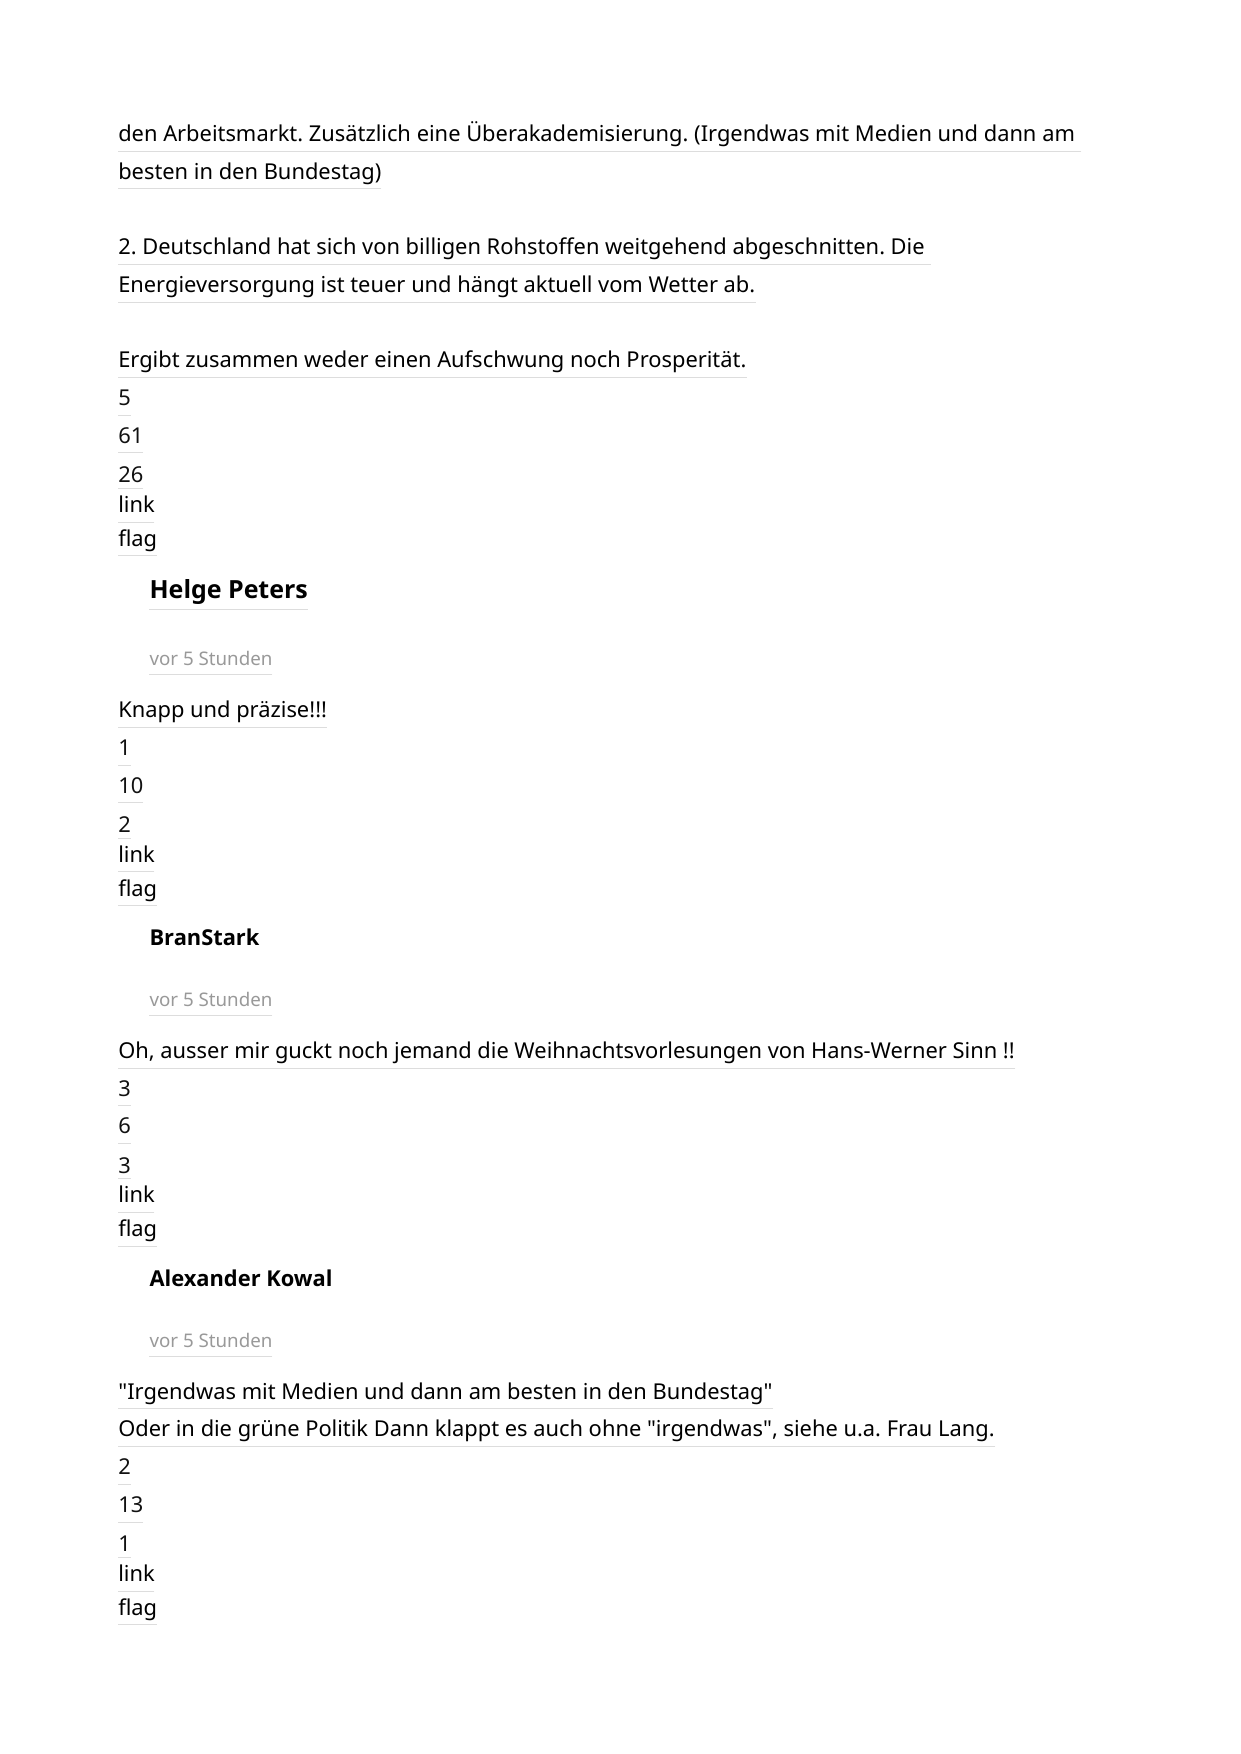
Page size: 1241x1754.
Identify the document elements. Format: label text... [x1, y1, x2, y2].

text flag [118, 1592, 1122, 1625]
text 10 [118, 770, 1122, 803]
text 1 [118, 1527, 1122, 1558]
text link [118, 489, 1122, 523]
text vor 5 Stunden [149, 1327, 1117, 1357]
text flag [118, 872, 1122, 906]
text 26 [118, 457, 1122, 489]
text 1 [118, 732, 1122, 766]
text vor 5 Stunden [149, 986, 1117, 1016]
text den Arbeitsmarkt. Zusätzlich eine Überakademisierung. (Irgendwas mit Medien und dann am besten in den Bundestag) 2. Deutschland hat sich von billigen Rohstoffen weitgehend abgeschnitten. Die Energieversorgung ist teuer und hängt aktuell vom Wetter ab. Ergibt zusammen weder einen Aufschwung noch Prosperität. [118, 118, 1122, 378]
text 3 [118, 1148, 1122, 1179]
text 3 [118, 1073, 1122, 1106]
text "Irgendwas mit Medien und dann am besten in den Bundestag" Oder in die grüne Politik Dann klappt es auch ohne "irgendwas", siehe u.a. Frau Lang. [118, 1376, 1122, 1447]
text 61 [118, 420, 1122, 453]
text link [118, 1179, 1122, 1213]
text flag [118, 523, 1122, 556]
text vor 5 Stunden [149, 646, 1117, 675]
text link [118, 1558, 1122, 1592]
text 6 [118, 1110, 1122, 1144]
text BranStark [149, 922, 1122, 952]
text Oh, ausser mir guckt noch jemand die Weihnachtsvorlesungen von Hans-Werner Sinn !! [118, 1035, 1122, 1069]
text 2 [118, 807, 1122, 839]
text flag [118, 1213, 1122, 1247]
text 5 [118, 382, 1122, 416]
text Alexander Kowal [149, 1263, 1122, 1292]
text 2 [118, 1451, 1122, 1485]
text Knapp und präzise!!! [118, 694, 1122, 728]
text link [118, 839, 1122, 872]
text 13 [118, 1489, 1122, 1523]
text Helge Peters [149, 572, 1122, 610]
